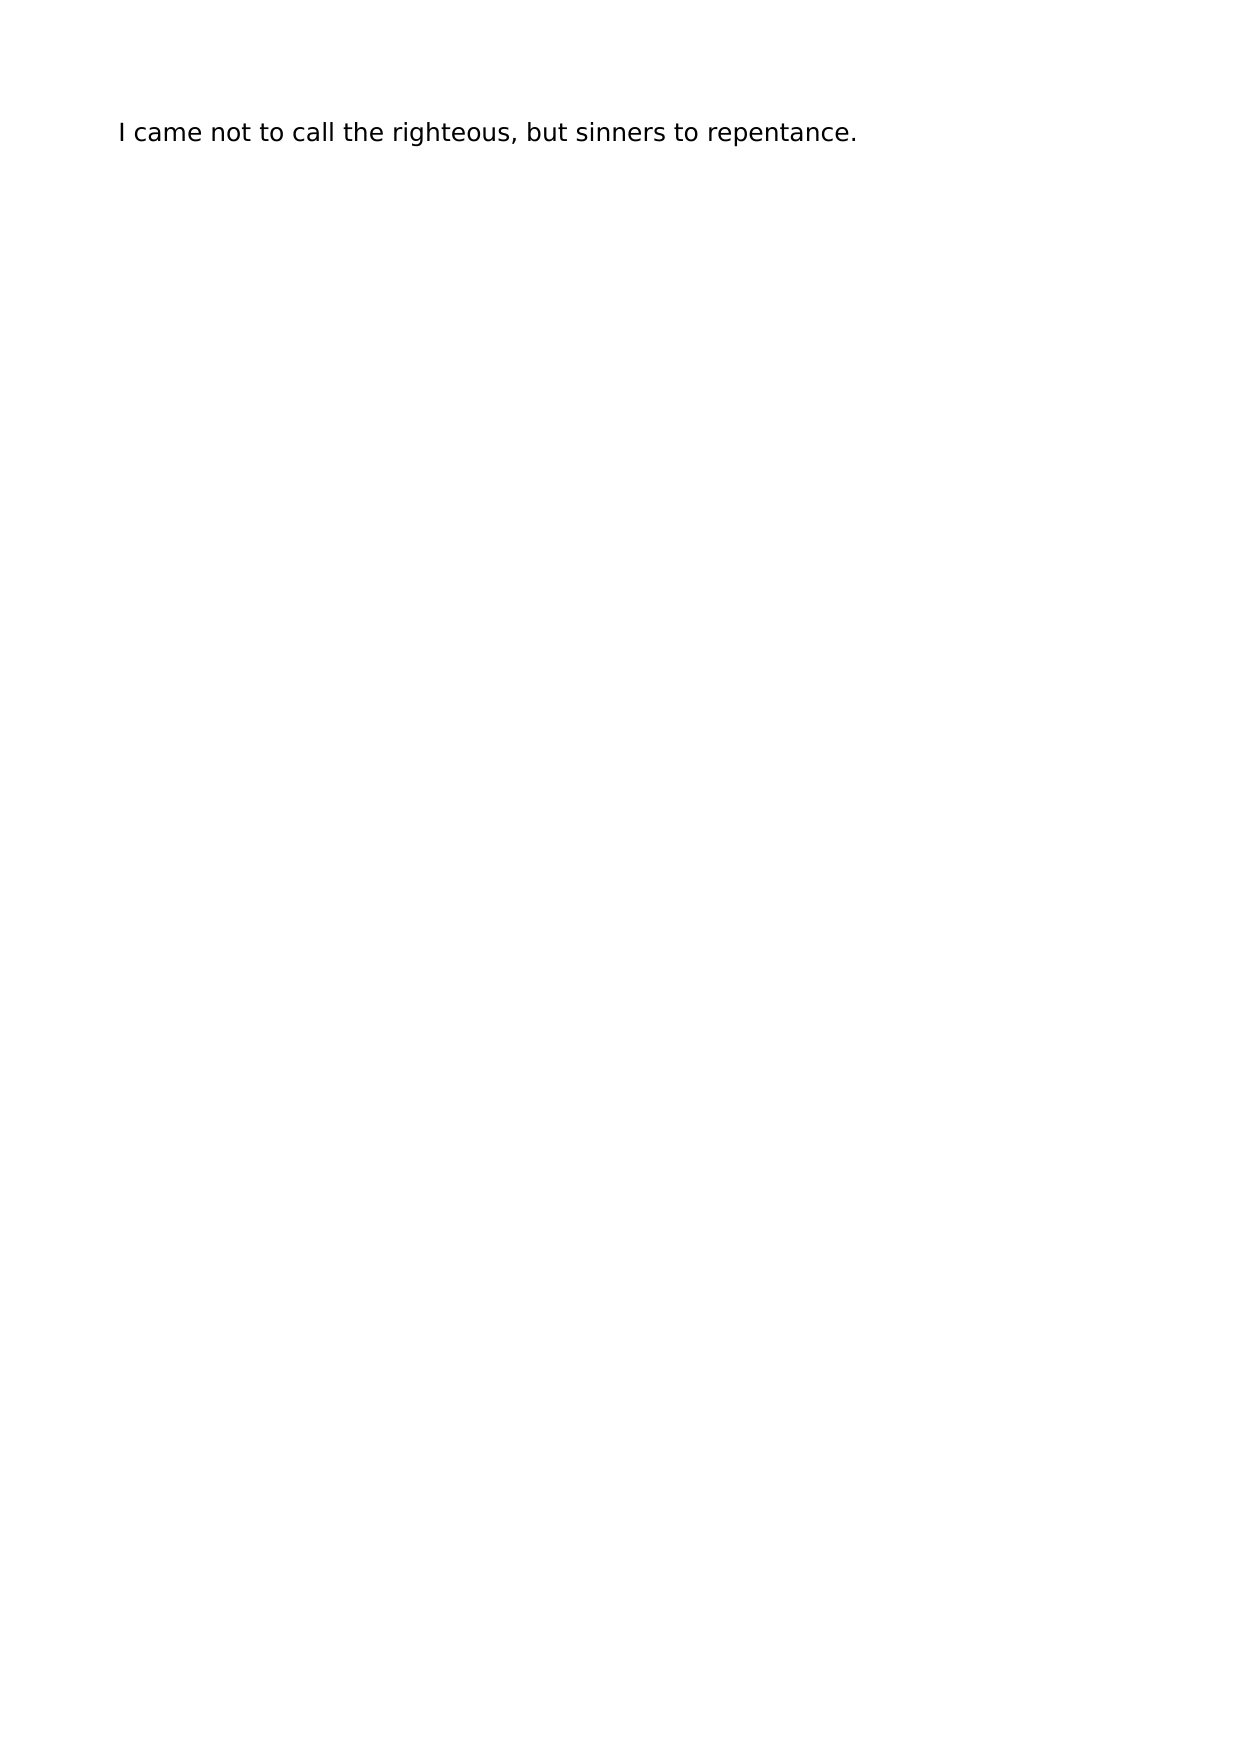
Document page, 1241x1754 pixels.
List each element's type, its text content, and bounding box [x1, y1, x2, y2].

text I came not to call the righteous, but sinners to repentance. [118, 118, 1122, 147]
